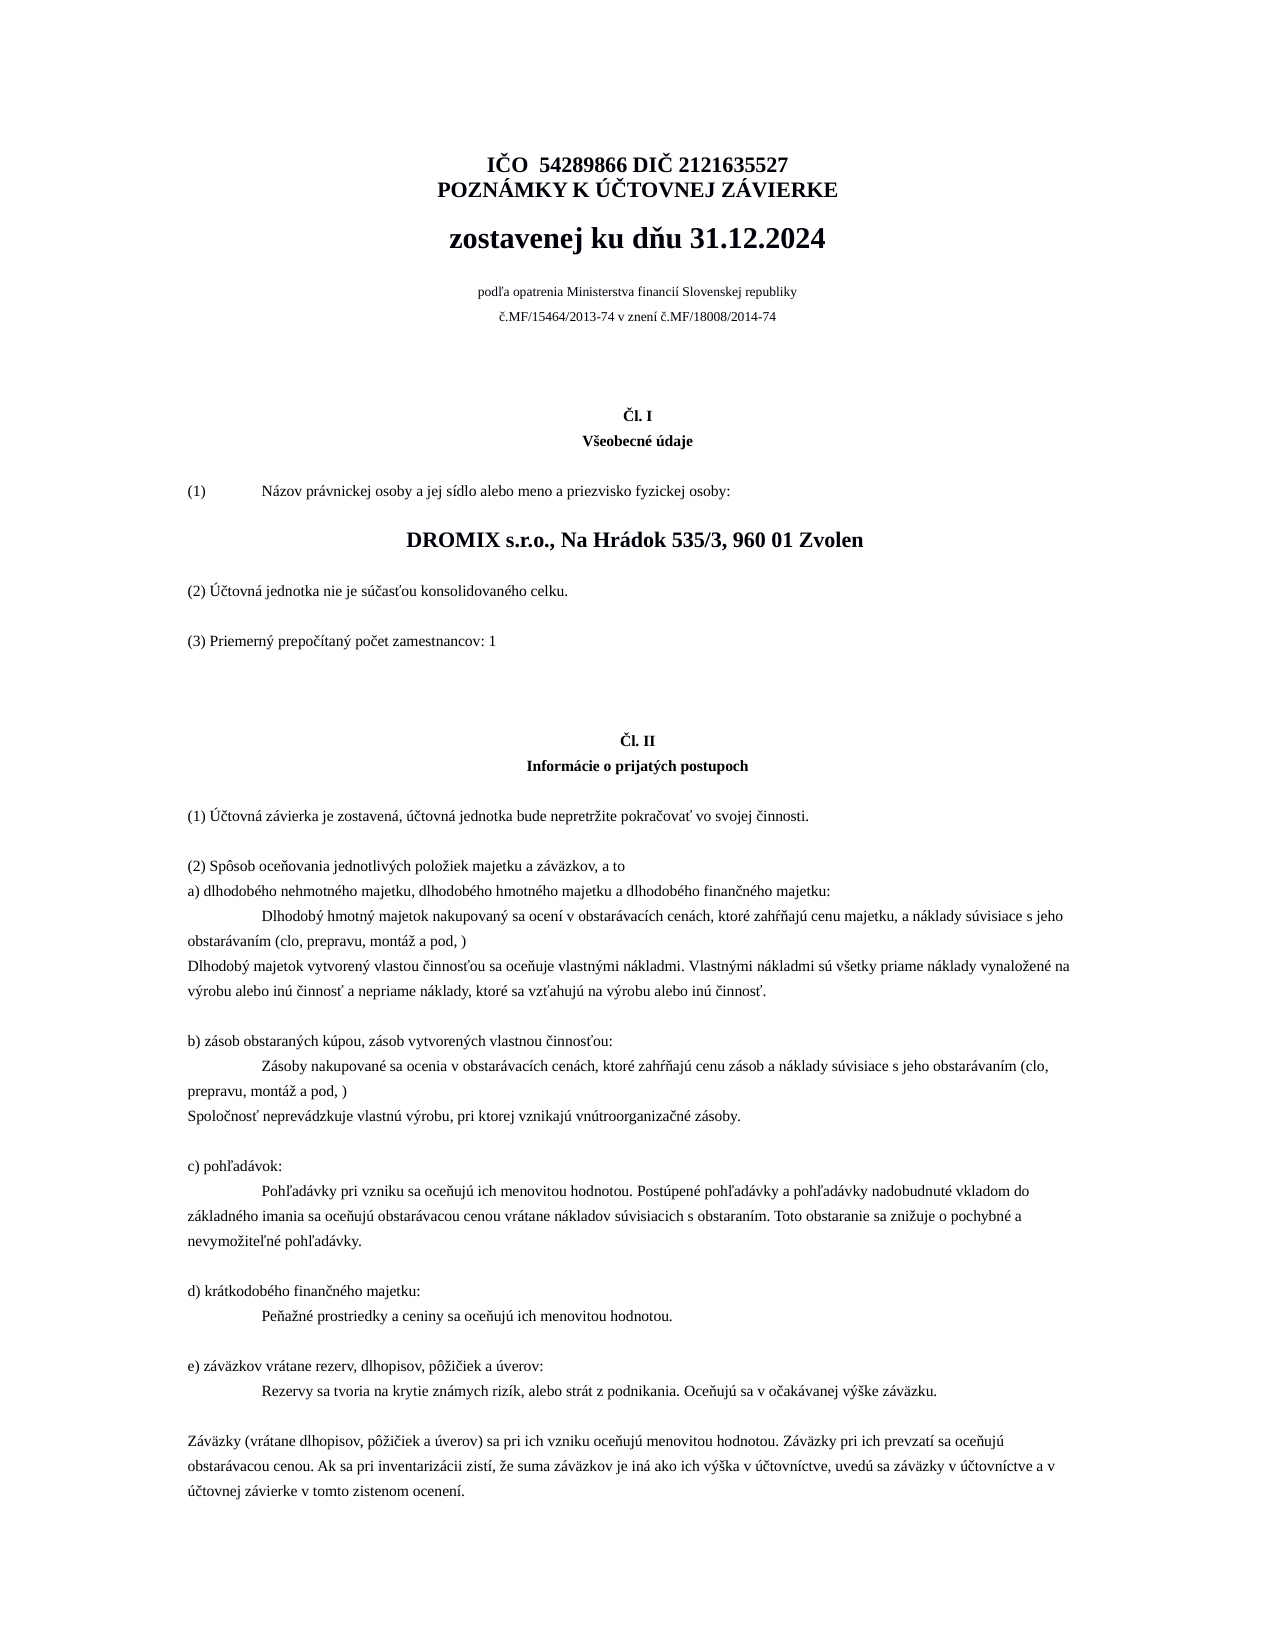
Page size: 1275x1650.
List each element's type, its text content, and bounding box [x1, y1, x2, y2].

text Dlhodobý hmotný majetok nakupovaný sa ocení v obstarávacích cenách, ktoré zahŕňajú cenu majetku, a náklady súvisiace s jeho obstarávaním (clo, prepravu, montáž a pod, ) [187, 900, 1087, 950]
text b) zásob obstaraných kúpou, zásob vytvorených vlastnou činnosťou: [187, 1025, 1087, 1050]
text Dlhodobý majetok vytvorený vlastou činnosťou sa oceňuje vlastnými nákladmi. Vlastnými nákladmi sú všetky priame náklady vynaložené na výrobu alebo inú činnosť a nepriame náklady, ktoré sa vzťahujú na výrobu alebo inú činnosť. [187, 950, 1087, 1000]
text Zásoby nakupované sa ocenia v obstarávacích cenách, ktoré zahŕňajú cenu zásob a náklady súvisiace s jeho obstarávaním (clo, prepravu, montáž a pod, ) [187, 1050, 1087, 1100]
text Záväzky (vrátane dlhopisov, pôžičiek a úverov) sa pri ich vzniku oceňujú menovitou hodnotou. Záväzky pri ich prevzatí sa oceňujú obstarávacou cenou. Ak sa pri inventarizácii zistí, že suma záväzkov je iná ako ich výška v účtovníctve, uvedú sa záväzky v účtovníctve a v účtovnej závierke v tomto zistenom ocenení. [187, 1425, 1087, 1500]
text (2) Účtovná jednotka nie je súčasťou konsolidovaného celku. [187, 575, 1087, 600]
text e) záväzkov vrátane rezerv, dlhopisov, pôžičiek a úverov: [187, 1350, 1087, 1375]
text (2) Spôsob oceňovania jednotlivých položiek majetku a záväzkov, a to [187, 850, 1087, 875]
text Rezervy sa tvoria na krytie známych rizík, alebo strát z podnikania. Oceňujú sa v očakávanej výške záväzku. [187, 1375, 1087, 1400]
text DROMIX s.r.o., Na Hrádok 535/3, 960 01 Zvolen [187, 525, 1087, 550]
text Čl. II [187, 725, 1087, 750]
text č.MF/15464/2013-74 v znení č.MF/18008/2014-74 [187, 300, 1087, 325]
text d) krátkodobého finančného majetku: [187, 1275, 1087, 1300]
text Spoločnosť neprevádzkuje vlastnú výrobu, pri ktorej vznikajú vnútroorganizačné zásoby. [187, 1100, 1087, 1125]
text Informácie o prijatých postupoch [187, 750, 1087, 775]
text zostavenej ku dňu 31.12.2024 [187, 225, 1087, 250]
text Čl. I [187, 400, 1087, 425]
text Peňažné prostriedky a ceniny sa oceňujú ich menovitou hodnotou. [187, 1300, 1087, 1325]
text Všeobecné údaje [187, 425, 1087, 450]
text IČO 54289866 DIČ 2121635527 [187, 150, 1087, 175]
text c) pohľadávok: [187, 1150, 1087, 1175]
text (3) Priemerný prepočítaný počet zamestnancov: 1 [187, 625, 1087, 650]
text POZNÁMKY K ÚČTOVNEJ ZÁVIERKE [187, 175, 1087, 200]
text Pohľadávky pri vzniku sa oceňujú ich menovitou hodnotou. Postúpené pohľadávky a pohľadávky nadobudnuté vkladom do základného imania sa oceňujú obstarávacou cenou vrátane nákladov súvisiacich s obstaraním. Toto obstaranie sa znižuje o pochybné a nevymožiteľné pohľadávky. [187, 1175, 1087, 1250]
text a) dlhodobého nehmotného majetku, dlhodobého hmotného majetku a dlhodobého finančného majetku: [187, 875, 1087, 900]
list Názov právnickej osoby a jej sídlo alebo meno a priezvisko fyzickej osoby: [187, 475, 1087, 500]
text podľa opatrenia Ministerstva financií Slovenskej republiky [187, 275, 1087, 300]
text (1) Účtovná závierka je zostavená, účtovná jednotka bude nepretržite pokračovať vo svojej činnosti. [187, 800, 1087, 825]
